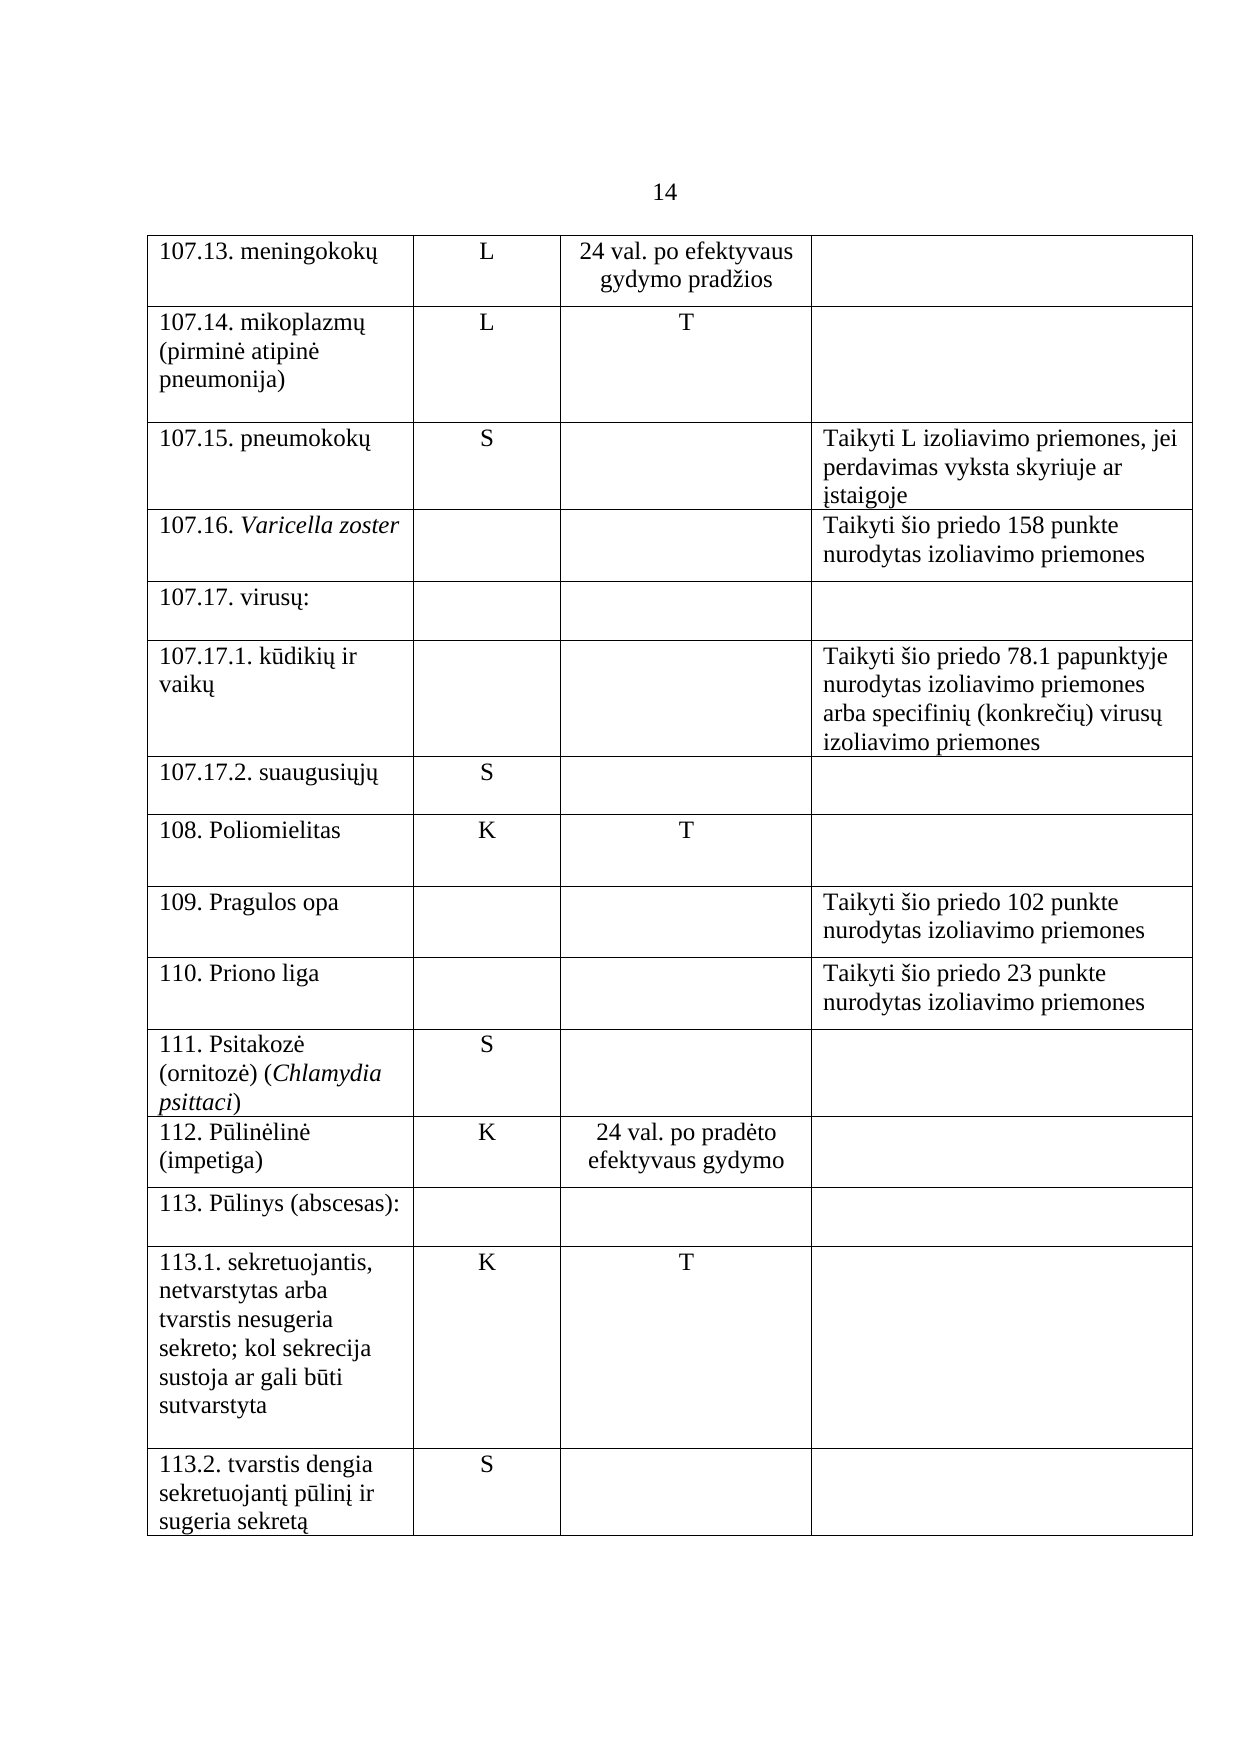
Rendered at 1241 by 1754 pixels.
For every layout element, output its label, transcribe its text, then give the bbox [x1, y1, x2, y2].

table_cell 24 val. po efektyvaus gydymo pradžios [561, 236, 811, 306]
table_cell T [561, 307, 811, 422]
table_cell 113.1. sekretuojantis, netvarstytas arba tvarstis nesugeria sekreto; kol sekrecija sustoja ar gali būti sutvarstyta [148, 1247, 413, 1448]
table_cell [414, 510, 560, 581]
table_cell 113.2. tvarstis dengia sekretuojantį pūlinį ir sugeria sekretą [148, 1449, 413, 1535]
table_cell 107.17.1. kūdikių ir vaikų [148, 641, 413, 756]
table_cell [812, 582, 1192, 640]
table_cell [812, 1247, 1192, 1448]
table_cell 108. Poliomielitas [148, 815, 413, 886]
table_cell [561, 958, 811, 1028]
table_cell Taikyti šio priedo 78.1 papunktyje nurodytas izoliavimo priemones arba specifinių (konkrečių) virusų izoliavimo priemones [812, 641, 1192, 756]
table_cell K [414, 1247, 560, 1448]
table_cell S [414, 757, 560, 814]
table_cell K [414, 1117, 560, 1187]
table_cell [561, 510, 811, 581]
table_cell [812, 1449, 1192, 1535]
table_cell [414, 958, 560, 1028]
table_cell [561, 1030, 811, 1116]
table_cell [561, 757, 811, 814]
table_cell [561, 1449, 811, 1535]
table_cell S [414, 423, 560, 509]
table_cell [561, 887, 811, 957]
table_cell L [414, 236, 560, 306]
table_cell [561, 1188, 811, 1246]
table_cell L [414, 307, 560, 422]
table_cell [812, 1188, 1192, 1246]
table_cell [561, 582, 811, 640]
table_cell 107.16. Varicella zoster [148, 510, 413, 581]
table_cell [812, 236, 1192, 306]
table_cell [561, 423, 811, 509]
table_cell 111. Psitakozė (ornitozė) (Chlamydia psittaci) [148, 1030, 413, 1116]
table_cell [414, 887, 560, 957]
table_cell [812, 815, 1192, 886]
table_cell 107.17. virusų: [148, 582, 413, 640]
table_cell S [414, 1030, 560, 1116]
table_cell 109. Pragulos opa [148, 887, 413, 957]
table_cell Taikyti L izoliavimo priemones, jei perdavimas vyksta skyriuje ar įstaigoje [812, 423, 1192, 509]
table_cell K [414, 815, 560, 886]
table_cell [812, 1117, 1192, 1187]
table_cell Taikyti šio priedo 102 punkte nurodytas izoliavimo priemones [812, 887, 1192, 957]
table_cell Taikyti šio priedo 158 punkte nurodytas izoliavimo priemones [812, 510, 1192, 581]
table_cell 107.15. pneumokokų [148, 423, 413, 509]
table_cell T [561, 1247, 811, 1448]
table_cell S [414, 1449, 560, 1535]
table_cell 107.13. meningokokų [148, 236, 413, 306]
table_cell T [561, 815, 811, 886]
table_cell [812, 757, 1192, 814]
table_cell [414, 582, 560, 640]
table_cell [812, 1030, 1192, 1116]
table_cell [812, 307, 1192, 422]
table_cell 24 val. po pradėto efektyvaus gydymo [561, 1117, 811, 1187]
table_cell [561, 641, 811, 756]
table_cell 113. Pūlinys (abscesas): [148, 1188, 413, 1246]
table_cell [414, 641, 560, 756]
table_cell Taikyti šio priedo 23 punkte nurodytas izoliavimo priemones [812, 958, 1192, 1028]
table_cell 107.17.2. suaugusiųjų [148, 757, 413, 814]
table_cell 112. Pūlinėlinė (impetiga) [148, 1117, 413, 1187]
table_cell 110. Priono liga [148, 958, 413, 1028]
table_cell 107.14. mikoplazmų (pirminė atipinė pneumonija) [148, 307, 413, 422]
table_cell [414, 1188, 560, 1246]
